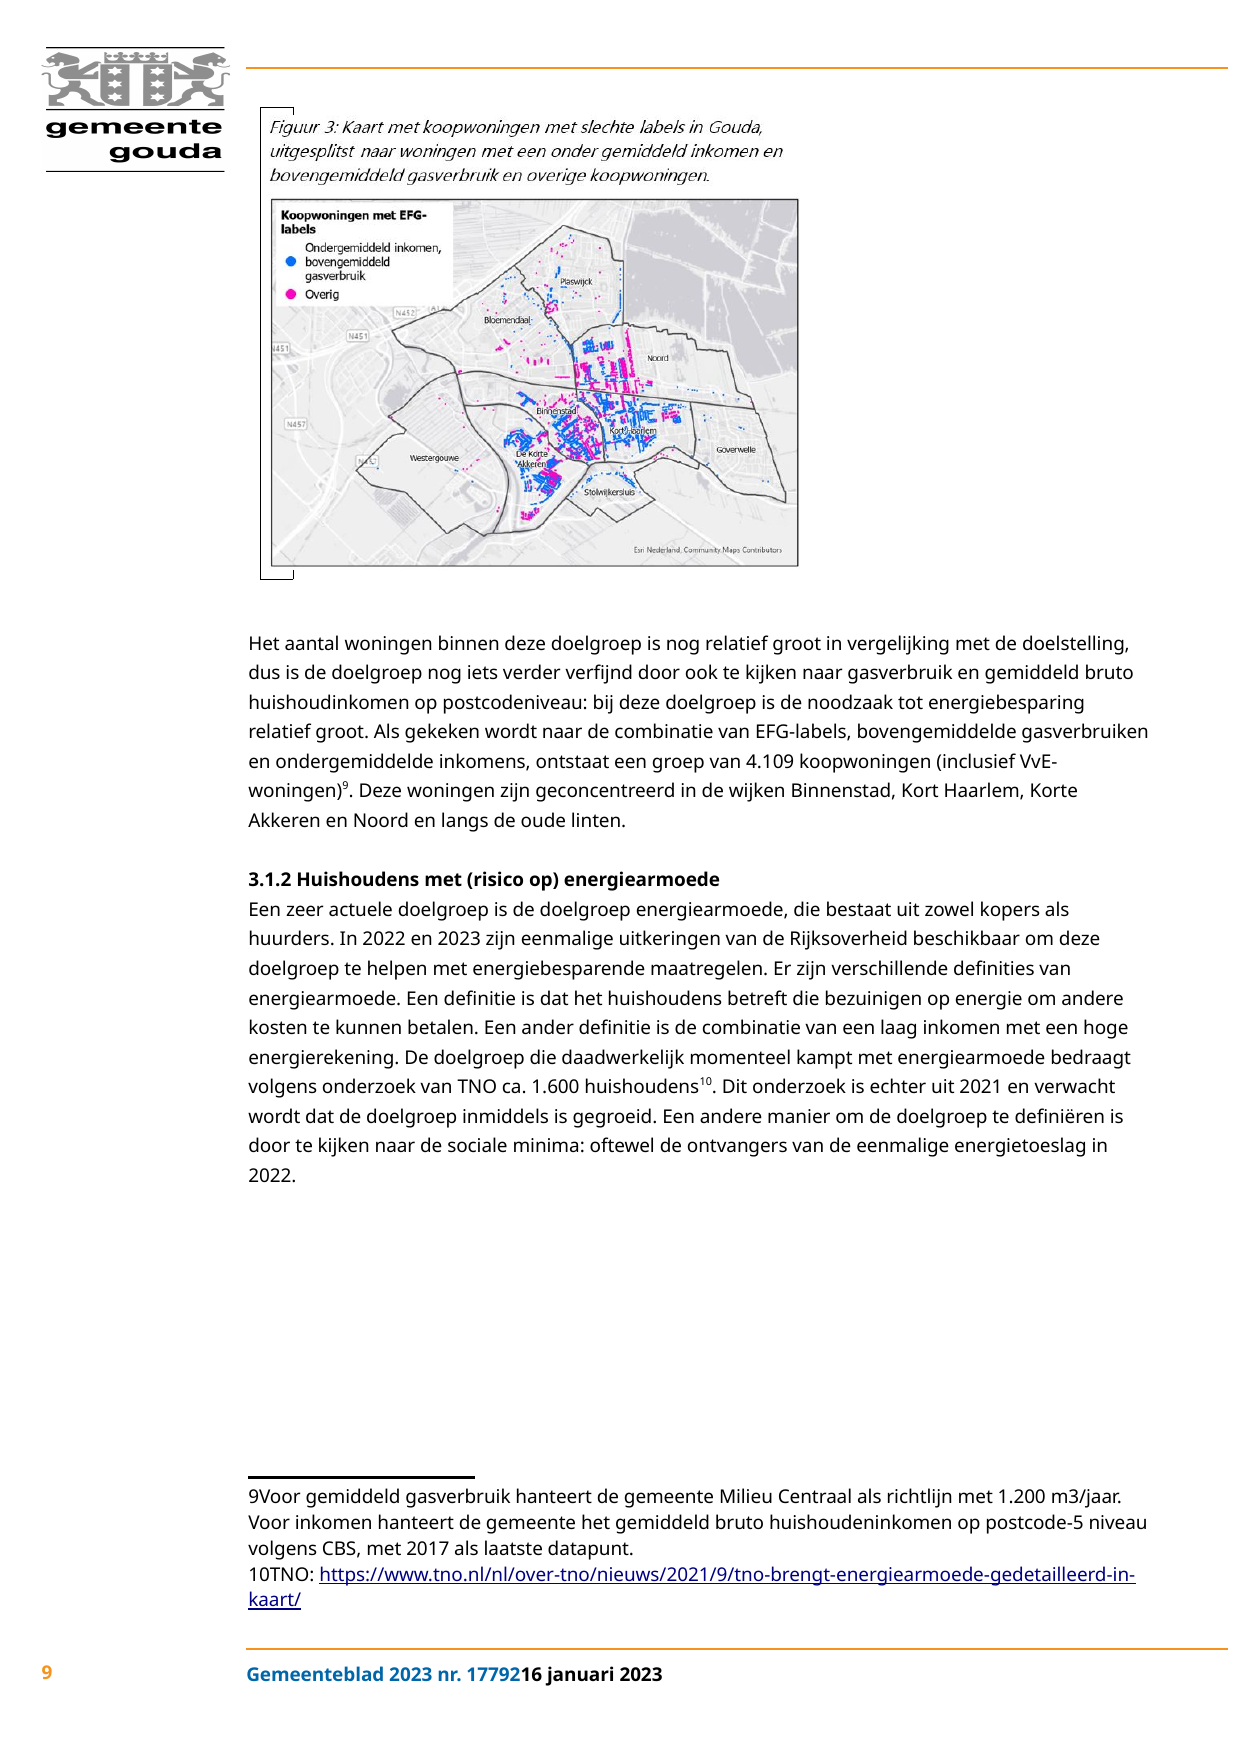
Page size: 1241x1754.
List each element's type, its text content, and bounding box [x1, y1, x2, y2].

text Een zeer actuele doelgroep is de doelgroep energiearmoede, die bestaat uit zowel kopers als huurders. In 2022 en 2023 zijn eenmalige uitkeringen van de Rijksoverheid beschikbaar om deze doelgroep te helpen met energiebesparende maatregelen. Er zijn verschillende definities van energiearmoede. Een definitie is dat het huishoudens betreft die bezuinigen op energie om andere kosten te kunnen betalen. Een ander definitie is de combinatie van een laag inkomen met een hoge energierekening. De doelgroep die daadwerkelijk momenteel kampt met energiearmoede bedraagt volgens onderzoek van TNO ca. 1.600 huishoudens. Dit onderzoek is echter uit 2021 en verwacht wordt dat de doelgroep inmiddels is gegroeid. Een andere manier om de doelgroep te definiëren is door te kijken naar de sociale minima: oftewel de ontvangers van de eenmalige energietoeslag in 2022. [248, 896, 1152, 1188]
text Voor gemiddeld gasverbruik hanteert de gemeente Milieu Centraal als richtlijn met 1.200 m3/jaar. Voor inkomen hanteert de gemeente het gemiddeld bruto huishoudeninkomen op postcode-5 niveau volgens CBS, met 2017 als laatste datapunt. [248, 1483, 1152, 1561]
text TNO: https://www.tno.nl/nl/over-tno/nieuws/2021/9/tno-brengt-energiearmoede-gedetailleerd-in-kaart/ [248, 1561, 1152, 1612]
text 3.1.2 Huishoudens met (risico op) energiearmoede [248, 866, 1152, 892]
text Het aantal woningen binnen deze doelgroep is nog relatief groot in vergelijking met de doelstelling, dus is de doelgroep nog iets verder verfijnd door ook te kijken naar gasverbruik en gemiddeld bruto huishoudinkomen op postcodeniveau: bij deze doelgroep is de noodzaak tot energiebesparing relatief groot. Als gekeken wordt naar de combinatie van EFG-labels, bovengemiddelde gasverbruiken en ondergemiddelde inkomens, ontstaat een groep van 4.109 koopwoningen (inclusief VvE-woningen). Deze woningen zijn geconcentreerd in de wijken Binnenstad, Kort Haarlem, Korte Akkeren en Noord en langs de oude linten. [248, 630, 1152, 833]
picture [268, 115, 801, 570]
picture [41, 47, 231, 172]
